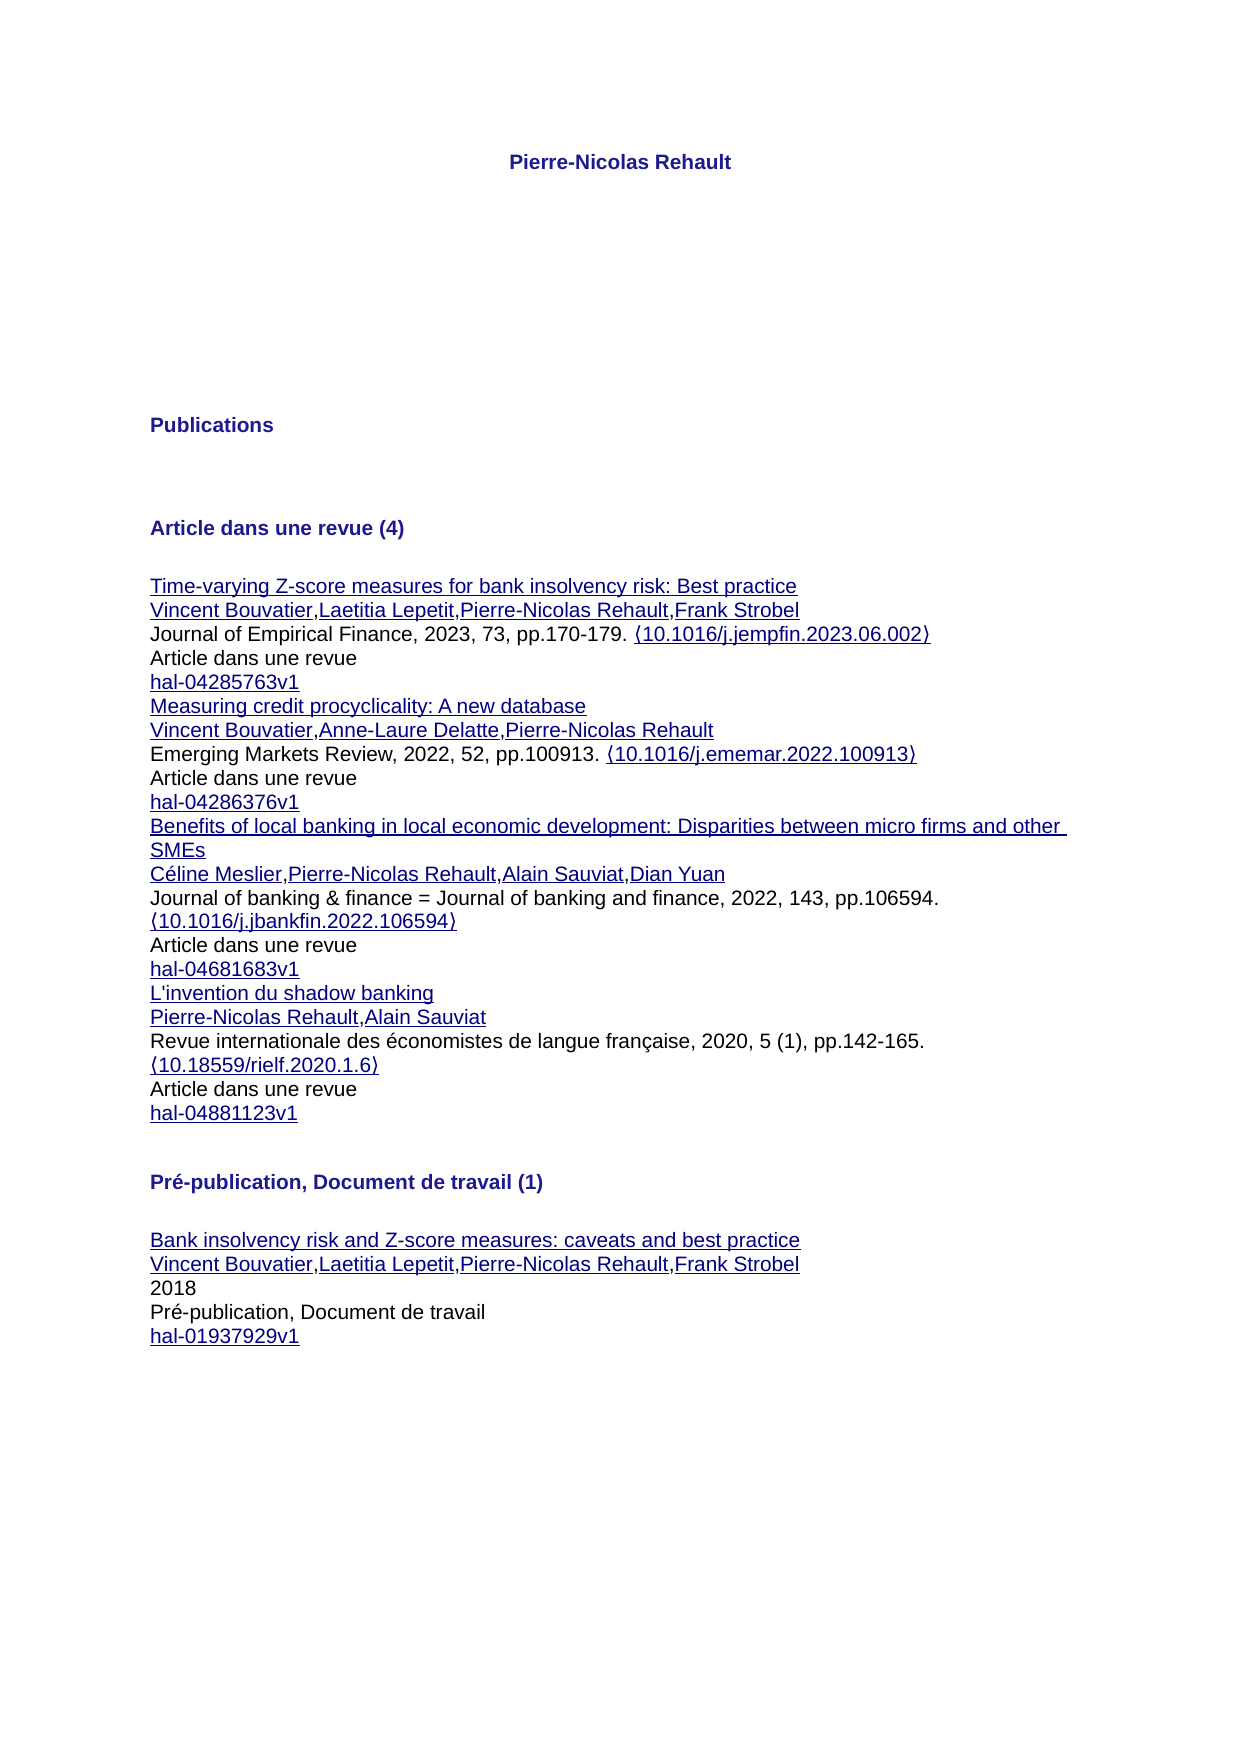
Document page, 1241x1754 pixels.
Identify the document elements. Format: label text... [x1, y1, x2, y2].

subtitle Publications [150, 412, 1090, 436]
table_cell L'invention du shadow banking Pierre-Nicolas Rehault,Alain Sauviat Revue internationale des économistes de langue française, 2020, 5 (1), pp.142-165. ⟨10.18559/rielf.2020.1.6⟩ Article dans une revue hal-04881123v1 [150, 981, 1090, 1125]
table_header Bank insolvency risk and Z-score measures: caveats and best practice Vincent Bouvatier,Laetitia Lepetit,Pierre-Nicolas Rehault,Frank Strobel 2018 Pré-publication, Document de travail hal-01937929v1 [150, 1228, 1090, 1348]
subtitle Pierre-Nicolas Rehault [150, 150, 1090, 174]
table_cell Benefits of local banking in local economic development: Disparities between micro firms and other SMEs Céline Meslier,Pierre-Nicolas Rehault,Alain Sauviat,Dian Yuan Journal of banking & finance = Journal of banking and finance, 2022, 143, pp.106594. ⟨10.1016/j.jbankfin.2022.106594⟩ Article dans une revue hal-04681683v1 [150, 814, 1090, 981]
table_cell Measuring credit procyclicality: A new database Vincent Bouvatier,Anne-Laure Delatte,Pierre-Nicolas Rehault Emerging Markets Review, 2022, 52, pp.100913. ⟨10.1016/j.ememar.2022.100913⟩ Article dans une revue hal-04286376v1 [150, 694, 1090, 813]
subtitle Pré-publication, Document de travail (1) [150, 1170, 1090, 1194]
subtitle Article dans une revue (4) [150, 516, 1090, 539]
table_header Time-varying Z-score measures for bank insolvency risk: Best practice Vincent Bouvatier,Laetitia Lepetit,Pierre-Nicolas Rehault,Frank Strobel Journal of Empirical Finance, 2023, 73, pp.170-179. ⟨10.1016/j.jempfin.2023.06.002⟩ Article dans une revue hal-04285763v1 [150, 574, 1090, 694]
